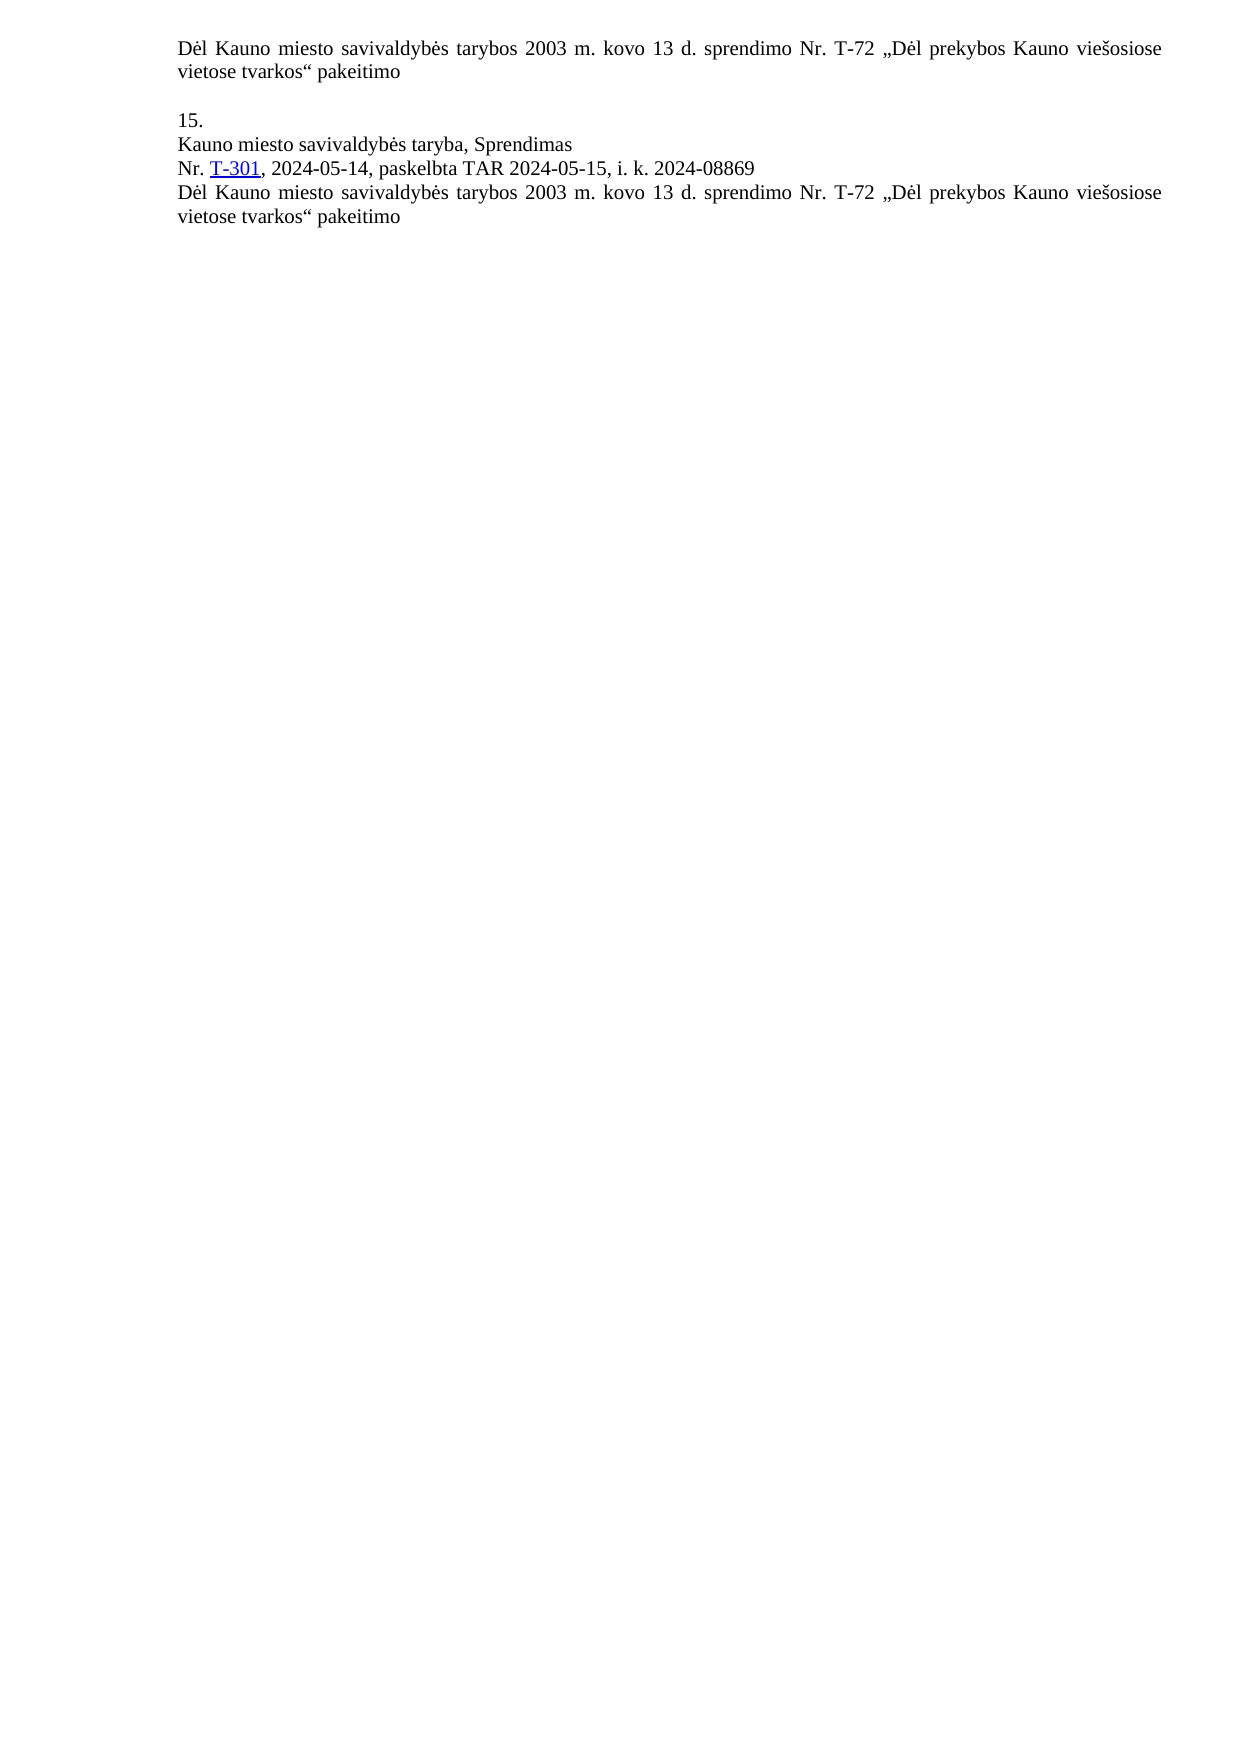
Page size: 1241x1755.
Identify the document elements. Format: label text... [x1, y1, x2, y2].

text Dėl Kauno miesto savivaldybės tarybos 2003 m. kovo 13 d. sprendimo Nr. T-72 „Dėl prekybos Kauno viešosiose vietose tvarkos“ pakeitimo [177, 180, 1163, 228]
text Dėl Kauno miesto savivaldybės tarybos 2003 m. kovo 13 d. sprendimo Nr. T-72 „Dėl prekybos Kauno viešosiose vietose tvarkos“ pakeitimo [177, 35, 1163, 83]
text Kauno miesto savivaldybės taryba, Sprendimas [177, 132, 1163, 156]
text 15. [177, 108, 1163, 132]
text Nr. T-301, 2024-05-14, paskelbta TAR 2024-05-15, i. k. 2024-08869 [177, 156, 1163, 180]
